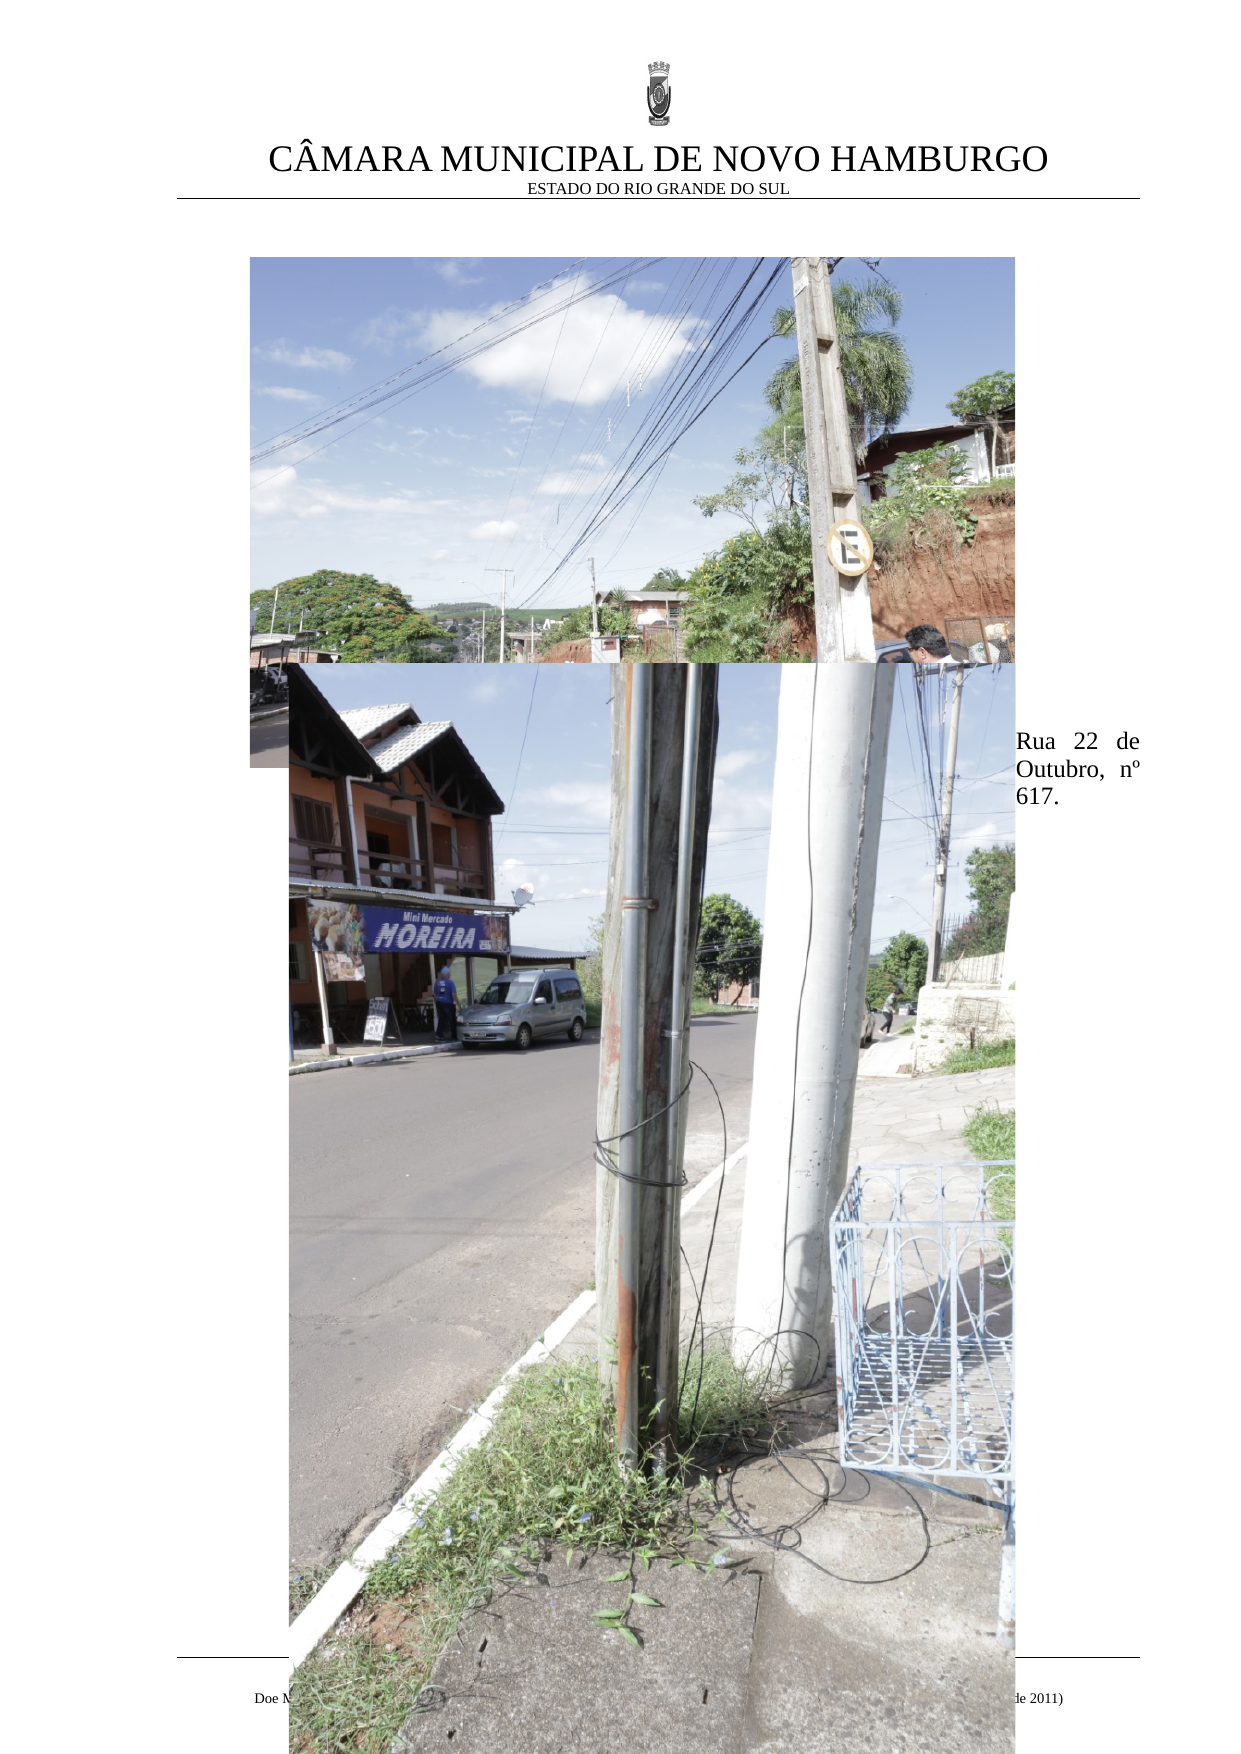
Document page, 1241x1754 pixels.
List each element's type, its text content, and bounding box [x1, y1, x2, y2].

text Rua 22 de Outubro, nº 617. [1016, 727, 1140, 810]
text [177, 727, 288, 810]
picture [249, 257, 1016, 1754]
